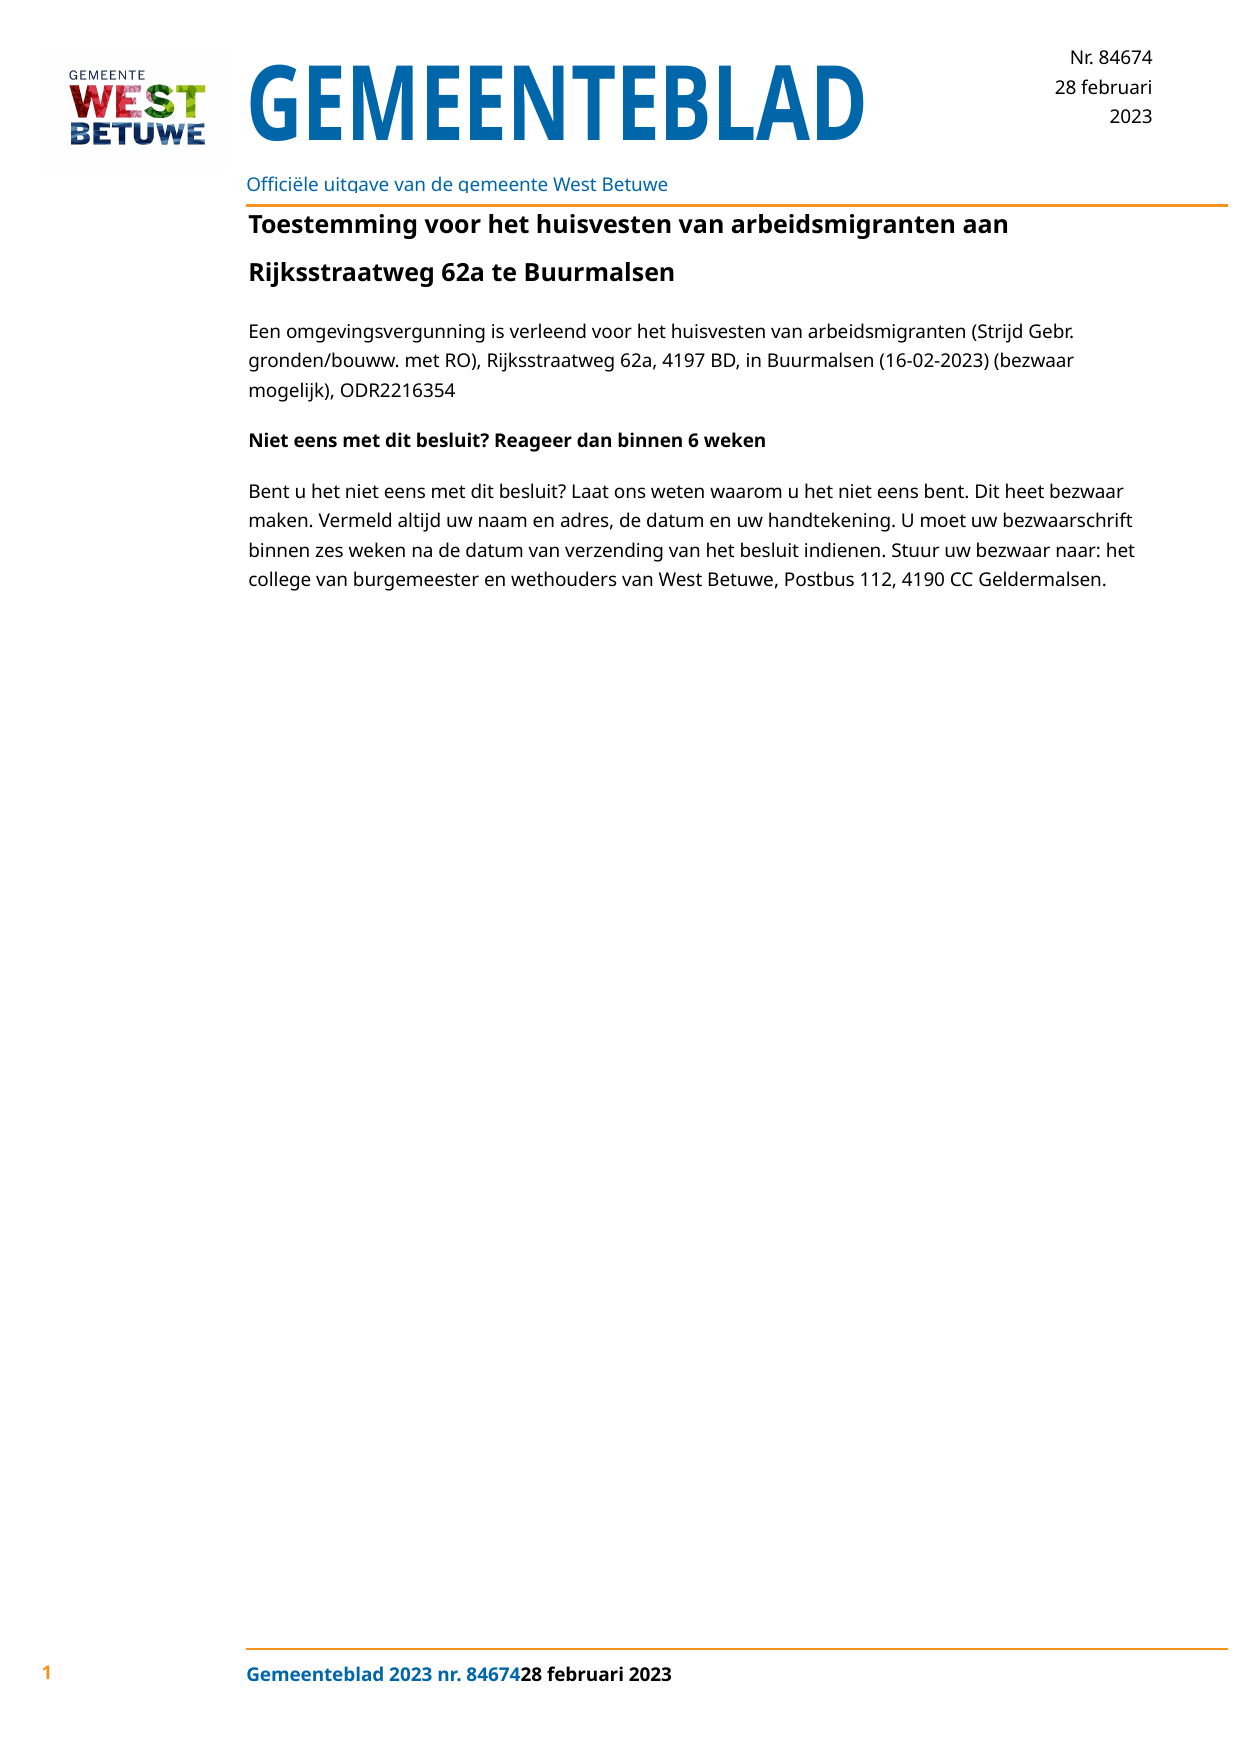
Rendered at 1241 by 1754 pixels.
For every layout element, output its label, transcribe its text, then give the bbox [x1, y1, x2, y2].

text Bent u het niet eens met dit besluit? Laat ons weten waarom u het niet eens bent. Dit heet bezwaar maken. Vermeld altijd uw naam en adres, de datum en uw handtekening. U moet uw bezwaarschrift binnen zes weken na de datum van verzending van het besluit indienen. Stuur uw bezwaar naar: het college van burgemeester en wethouders van West Betuwe, Postbus 112, 4190 CC Geldermalsen. [248, 478, 1152, 592]
text Toestemming voor het huisvesten van arbeidsmigranten aan Rijksstraatweg 62a te Buurmalsen [248, 207, 1152, 288]
text Een omgevingsvergunning is verleend voor het huisvesten van arbeidsmigranten (Strijd Gebr. gronden/bouww. met RO), Rijksstraatweg 62a, 4197 BD, in Buurmalsen (16-02-2023) (bezwaar mogelijk), ODR2216354 [248, 318, 1152, 403]
picture [41, 47, 231, 172]
text Niet eens met dit besluit? Reageer dan binnen 6 weken [248, 427, 1152, 453]
